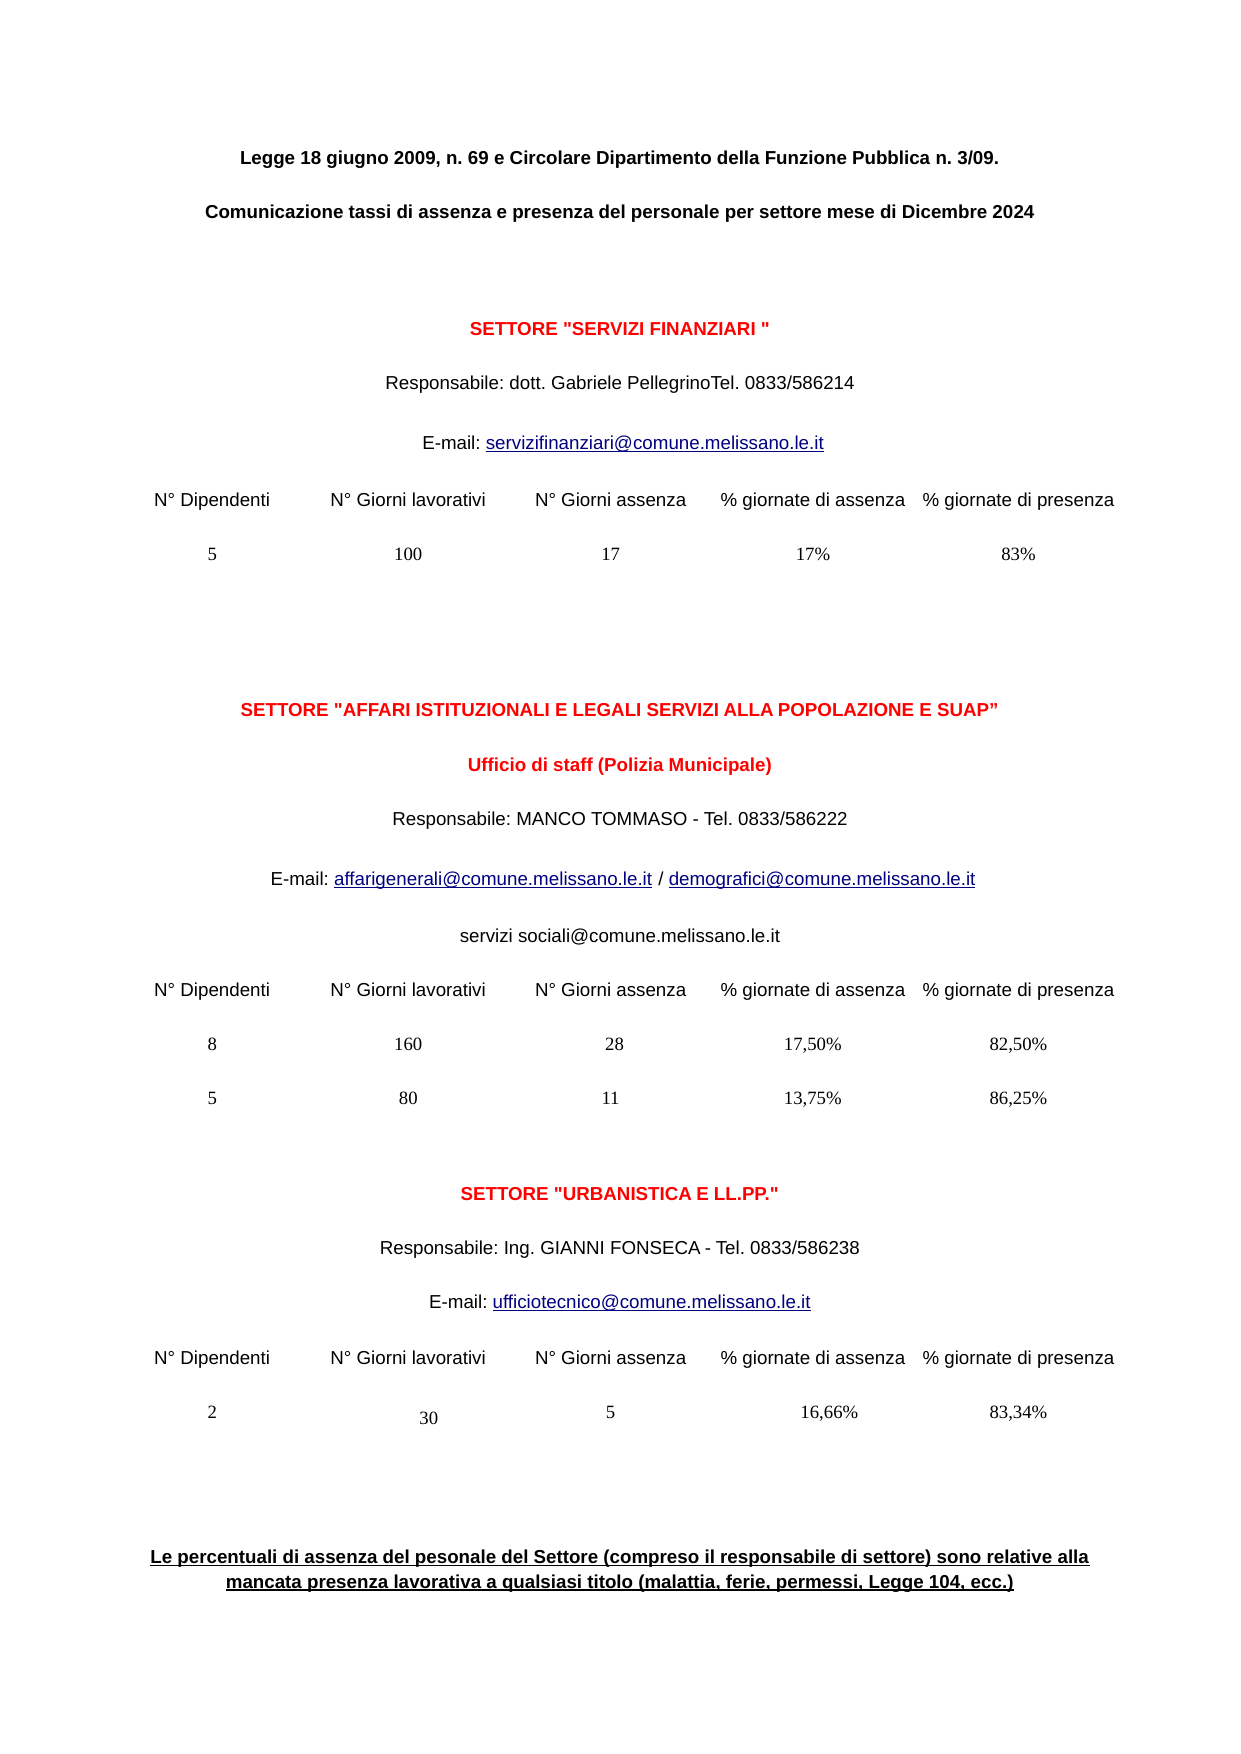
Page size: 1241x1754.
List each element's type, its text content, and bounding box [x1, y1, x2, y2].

table_cell 16,66% [710, 1401, 915, 1463]
table_cell 160 80 [306, 1033, 510, 1142]
table_cell 17 [510, 543, 710, 597]
table_header SETTORE "SERVIZI FINANZIARI " [118, 318, 1121, 372]
table_cell 5 [118, 543, 306, 597]
table_cell N° Giorni assenza [510, 979, 710, 1033]
table_cell [118, 653, 306, 658]
table_cell N° Giorni lavorativi [306, 979, 510, 1033]
table_cell N° Giorni lavorativi [306, 1347, 510, 1401]
table_cell % giornate di presenza [915, 979, 1121, 1033]
table_cell 82,50% 86,25% [915, 1033, 1121, 1142]
table_cell Responsabile: dott. Gabriele PellegrinoTel. 0833/586214 E-mail: servizifinanziari@comune.melissano.le.it [118, 372, 1121, 489]
table_cell % giornate di presenza [915, 489, 1121, 543]
table_cell % giornate di assenza [710, 979, 915, 1033]
table_cell N° Dipendenti [118, 1347, 306, 1401]
table_cell 30 [306, 1401, 510, 1463]
table_cell Responsabile: MANCO TOMMASO - Tel. 0833/586222 E-mail: affarigenerali@comune.melissano.le.it / demografici@comune.melissano.le.it servizi sociali@comune.melissano.le.it [118, 808, 1121, 979]
table_cell [510, 648, 710, 653]
table_cell % giornate di assenza [710, 489, 915, 543]
table_cell [118, 648, 306, 653]
table_cell 5 [510, 1401, 710, 1463]
table_header SETTORE "URBANISTICA E LL.PP." [118, 1183, 1121, 1237]
table_header SETTORE "AFFARI ISTITUZIONALI E LEGALI SERVIZI ALLA POPOLAZIONE E SUAP” Ufficio di staff (Polizia Municipale) [118, 699, 1121, 808]
table_cell [118, 255, 1121, 318]
table_cell N° Giorni assenza [510, 489, 710, 543]
table_header Legge 18 giugno 2009, n. 69 e Circolare Dipartimento della Funzione Pubblica n. 3/09. Comunicazione tassi di assenza e presenza del personale per settore mese di Dicembre 2024 [118, 147, 1121, 255]
table_cell 17% [710, 543, 915, 597]
table_cell [118, 644, 1121, 648]
table_cell N° Dipendenti [118, 489, 306, 543]
table_cell 2 [118, 1401, 306, 1463]
table_cell 100 [306, 543, 510, 597]
table_cell 17,50% 13,75% [710, 1033, 915, 1142]
table_header Le percentuali di assenza del pesonale del Settore (compreso il responsabile di settore) sono relative alla mancata presenza lavorativa a qualsiasi titolo (malattia, ferie, permessi, Legge 104, ecc.) [118, 1546, 1121, 1625]
table_cell [710, 648, 915, 653]
table_cell % giornate di presenza [915, 1347, 1121, 1401]
table_cell Responsabile: Ing. GIANNI FONSECA - Tel. 0833/586238 E-mail: ufficiotecnico@comune.melissano.le.it [118, 1237, 1121, 1347]
table_cell 83% [915, 543, 1121, 597]
table_cell [710, 653, 915, 658]
table_cell N° Giorni assenza [510, 1347, 710, 1401]
table_cell 28 11 [510, 1033, 710, 1142]
table_cell % giornate di assenza [710, 1347, 915, 1401]
table_cell N° Giorni lavorativi [306, 489, 510, 543]
table_cell [915, 653, 1121, 658]
table_cell N° Dipendenti [118, 979, 306, 1033]
table_header [118, 639, 1121, 643]
table_cell [306, 648, 510, 653]
table_cell 8 5 [118, 1033, 306, 1142]
table_cell [306, 653, 510, 658]
table_cell [915, 648, 1121, 653]
table_cell 83,34% [915, 1401, 1121, 1463]
table_cell [510, 653, 710, 658]
